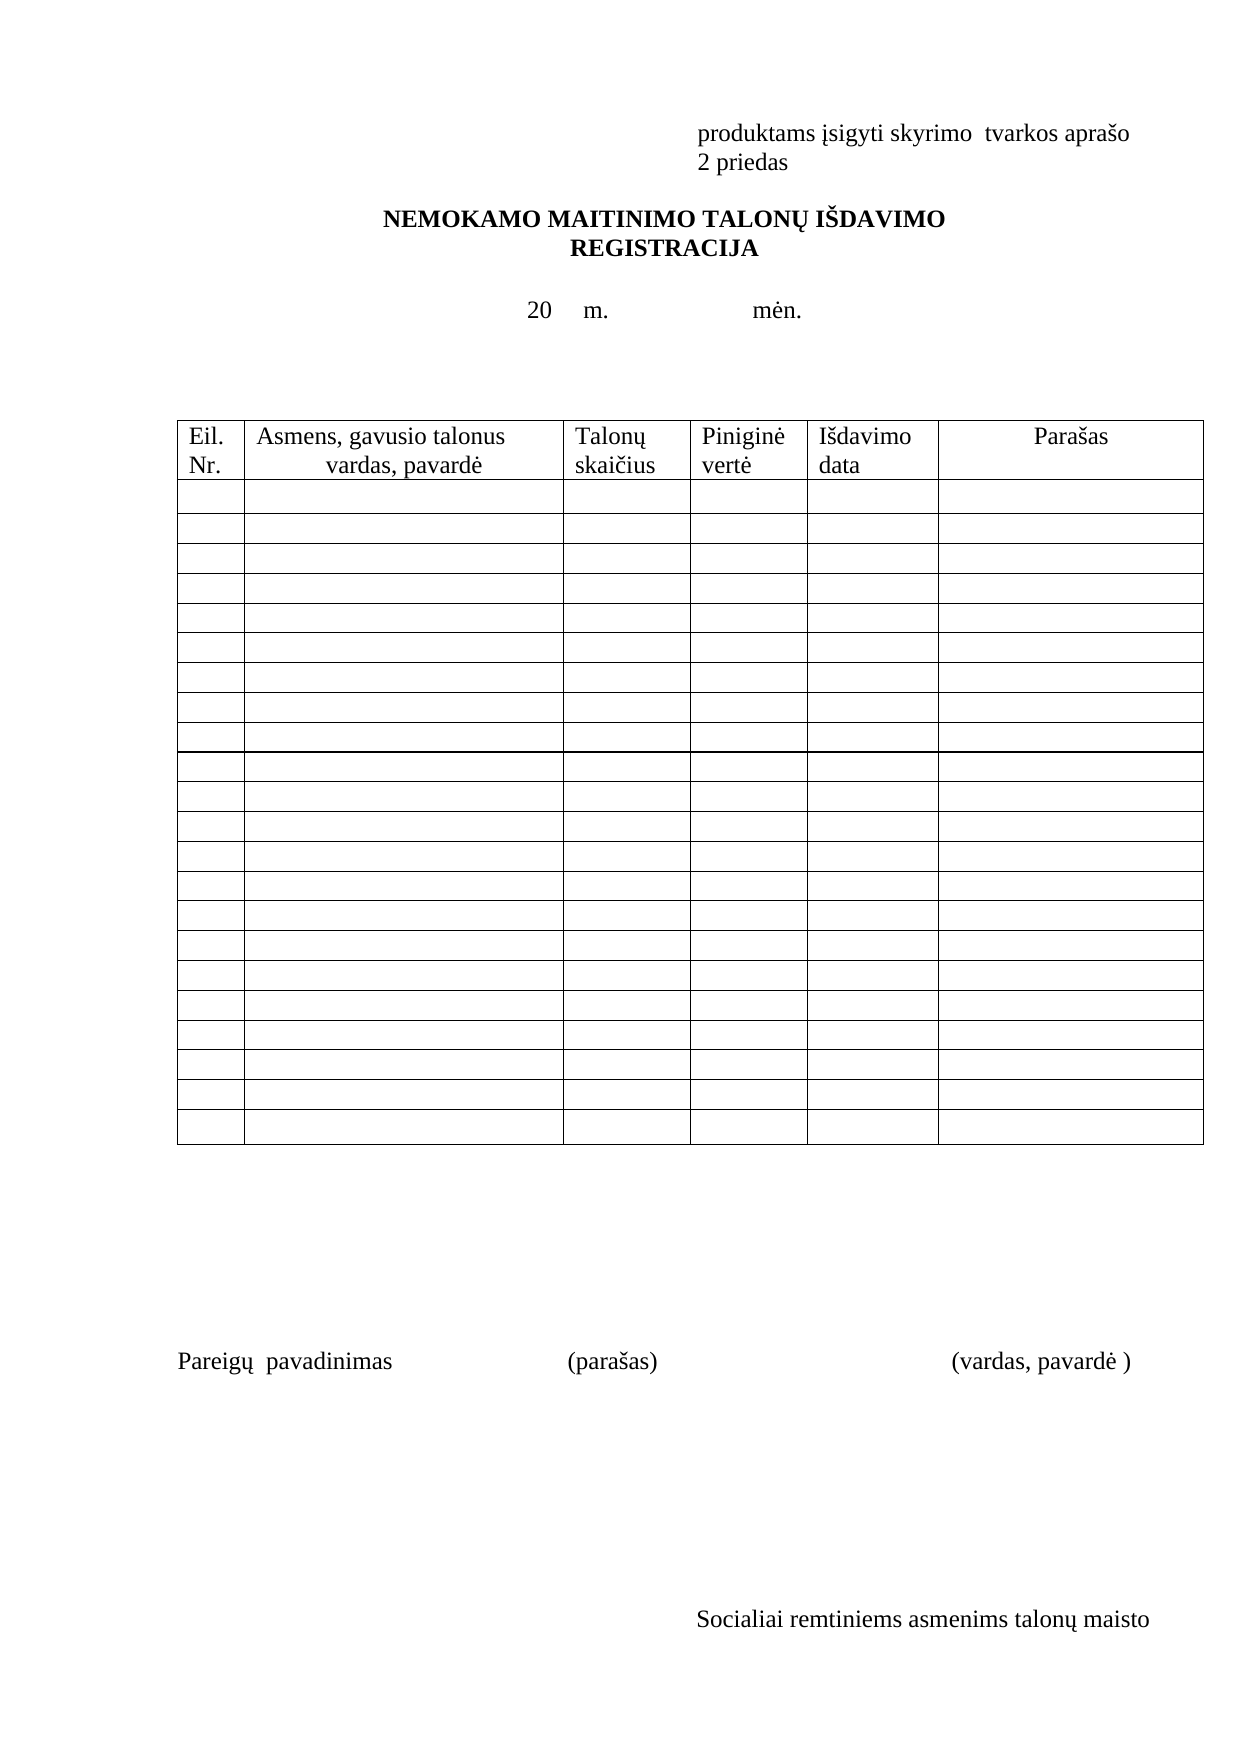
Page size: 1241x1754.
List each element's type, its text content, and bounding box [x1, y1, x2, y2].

table_cell [564, 663, 690, 692]
table_cell [808, 991, 938, 1019]
table_cell [691, 1080, 807, 1109]
table_cell [691, 1110, 807, 1143]
table_cell [939, 604, 1203, 632]
table_cell [178, 931, 244, 960]
table_cell [691, 782, 807, 811]
table_cell [245, 604, 563, 632]
table_header Parašas [939, 421, 1203, 478]
table_cell [564, 604, 690, 632]
table_cell [564, 1021, 690, 1049]
table_cell [808, 901, 938, 930]
table_cell [691, 872, 807, 900]
table_cell [178, 842, 244, 871]
table_cell [178, 901, 244, 930]
text Socialiai remtiniems asmenims talonų maisto [177, 1604, 1152, 1633]
table_cell [564, 842, 690, 871]
table_cell [939, 480, 1203, 513]
table_cell [808, 753, 938, 781]
table_cell [691, 604, 807, 632]
text 2 priedas [610, 147, 1152, 204]
table_cell [564, 514, 690, 543]
table_header Talonų skaičius [564, 421, 690, 478]
table_cell [691, 574, 807, 602]
table_cell [178, 480, 244, 513]
table_cell [939, 812, 1203, 841]
table_cell [939, 723, 1203, 751]
text 20 m. mėn. [177, 295, 1152, 324]
table_cell [564, 1080, 690, 1109]
table_cell [808, 842, 938, 871]
table_cell [564, 901, 690, 930]
table_cell [178, 812, 244, 841]
table_cell [245, 1080, 563, 1109]
table_cell [245, 753, 563, 781]
table_cell [808, 1050, 938, 1079]
table_cell [245, 901, 563, 930]
text NEMOKAMO MAITINIMO TALONŲ IŠDAVIMO [177, 204, 1152, 233]
table_cell [691, 723, 807, 751]
table_cell [245, 1021, 563, 1049]
table_cell [691, 842, 807, 871]
table_cell [939, 991, 1203, 1019]
table_cell [808, 1110, 938, 1143]
table_cell [178, 693, 244, 722]
table_cell [808, 782, 938, 811]
table_cell [691, 1050, 807, 1079]
table_cell [808, 514, 938, 543]
table_cell [245, 1110, 563, 1143]
table_cell [178, 1110, 244, 1143]
table_cell [245, 514, 563, 543]
table_cell [245, 723, 563, 751]
table_cell [178, 723, 244, 751]
table_cell [691, 514, 807, 543]
table_cell [564, 574, 690, 602]
table_cell [939, 1110, 1203, 1143]
table_cell [939, 514, 1203, 543]
table_cell [808, 961, 938, 990]
table_cell [564, 480, 690, 513]
table_cell [808, 693, 938, 722]
table_cell [564, 723, 690, 751]
table_cell [245, 872, 563, 900]
text Pareigų pavadinimas (parašas) (vardas, pavardė ) [177, 1346, 1152, 1374]
table_cell [691, 544, 807, 573]
table_cell [245, 544, 563, 573]
table_cell [939, 842, 1203, 871]
table_cell [939, 693, 1203, 722]
table_cell [564, 633, 690, 662]
table_cell [691, 901, 807, 930]
table_cell [808, 931, 938, 960]
table_cell [939, 782, 1203, 811]
table_cell [245, 782, 563, 811]
table_cell [808, 723, 938, 751]
table_cell [245, 574, 563, 602]
table_cell [564, 544, 690, 573]
table_cell [178, 1021, 244, 1049]
table_cell [939, 1080, 1203, 1109]
table_header Piniginė vertė [691, 421, 807, 478]
table_cell [245, 931, 563, 960]
table_cell [178, 574, 244, 602]
table_cell [178, 961, 244, 990]
table_cell [939, 901, 1203, 930]
table_cell [939, 753, 1203, 781]
table_cell [245, 633, 563, 662]
table_cell [691, 480, 807, 513]
table_cell [564, 991, 690, 1019]
table_cell [178, 1050, 244, 1079]
table_cell [245, 693, 563, 722]
table_cell [808, 574, 938, 602]
table_cell [939, 633, 1203, 662]
table_cell [939, 1021, 1203, 1049]
table_cell [691, 961, 807, 990]
table_cell [939, 961, 1203, 990]
table_cell [564, 753, 690, 781]
table_cell [691, 663, 807, 692]
table_cell [178, 753, 244, 781]
table_cell [691, 693, 807, 722]
table_cell [178, 514, 244, 543]
table_cell [691, 633, 807, 662]
table_cell [178, 1080, 244, 1109]
table_cell [939, 931, 1203, 960]
table_cell [691, 1021, 807, 1049]
table_cell [564, 1110, 690, 1143]
table_cell [808, 604, 938, 632]
table_cell [245, 812, 563, 841]
table_cell [245, 480, 563, 513]
table_cell [564, 961, 690, 990]
table_cell [808, 544, 938, 573]
table_cell [564, 693, 690, 722]
table_cell [178, 663, 244, 692]
table_cell [564, 872, 690, 900]
table_cell [564, 931, 690, 960]
table_cell [808, 872, 938, 900]
table_cell [808, 1080, 938, 1109]
table_cell [939, 663, 1203, 692]
table_cell [808, 1021, 938, 1049]
table_cell [245, 663, 563, 692]
table_cell [178, 782, 244, 811]
table_header Asmens, gavusio talonus vardas, pavardė [245, 421, 563, 478]
table_cell [245, 1050, 563, 1079]
table_cell [691, 931, 807, 960]
table_cell [939, 544, 1203, 573]
table_cell [178, 544, 244, 573]
table_cell [691, 753, 807, 781]
table_cell [178, 872, 244, 900]
table_cell [564, 782, 690, 811]
table_cell [178, 604, 244, 632]
table_cell [939, 574, 1203, 602]
table_cell [564, 812, 690, 841]
table_cell [808, 633, 938, 662]
text REGISTRACIJA [177, 233, 1152, 262]
table_header Eil.Nr. [178, 421, 244, 478]
table_cell [691, 812, 807, 841]
text produktams įsigyti skyrimo tvarkos aprašo [610, 118, 1152, 147]
table_cell [178, 991, 244, 1019]
table_cell [178, 633, 244, 662]
table_cell [808, 480, 938, 513]
table_cell [245, 991, 563, 1019]
table_cell [691, 991, 807, 1019]
table_cell [939, 872, 1203, 900]
table_cell [564, 1050, 690, 1079]
table_cell [808, 663, 938, 692]
table_cell [245, 961, 563, 990]
table_cell [939, 1050, 1203, 1079]
table_cell [808, 812, 938, 841]
table_cell [245, 842, 563, 871]
table_header Išdavimo data [808, 421, 938, 478]
